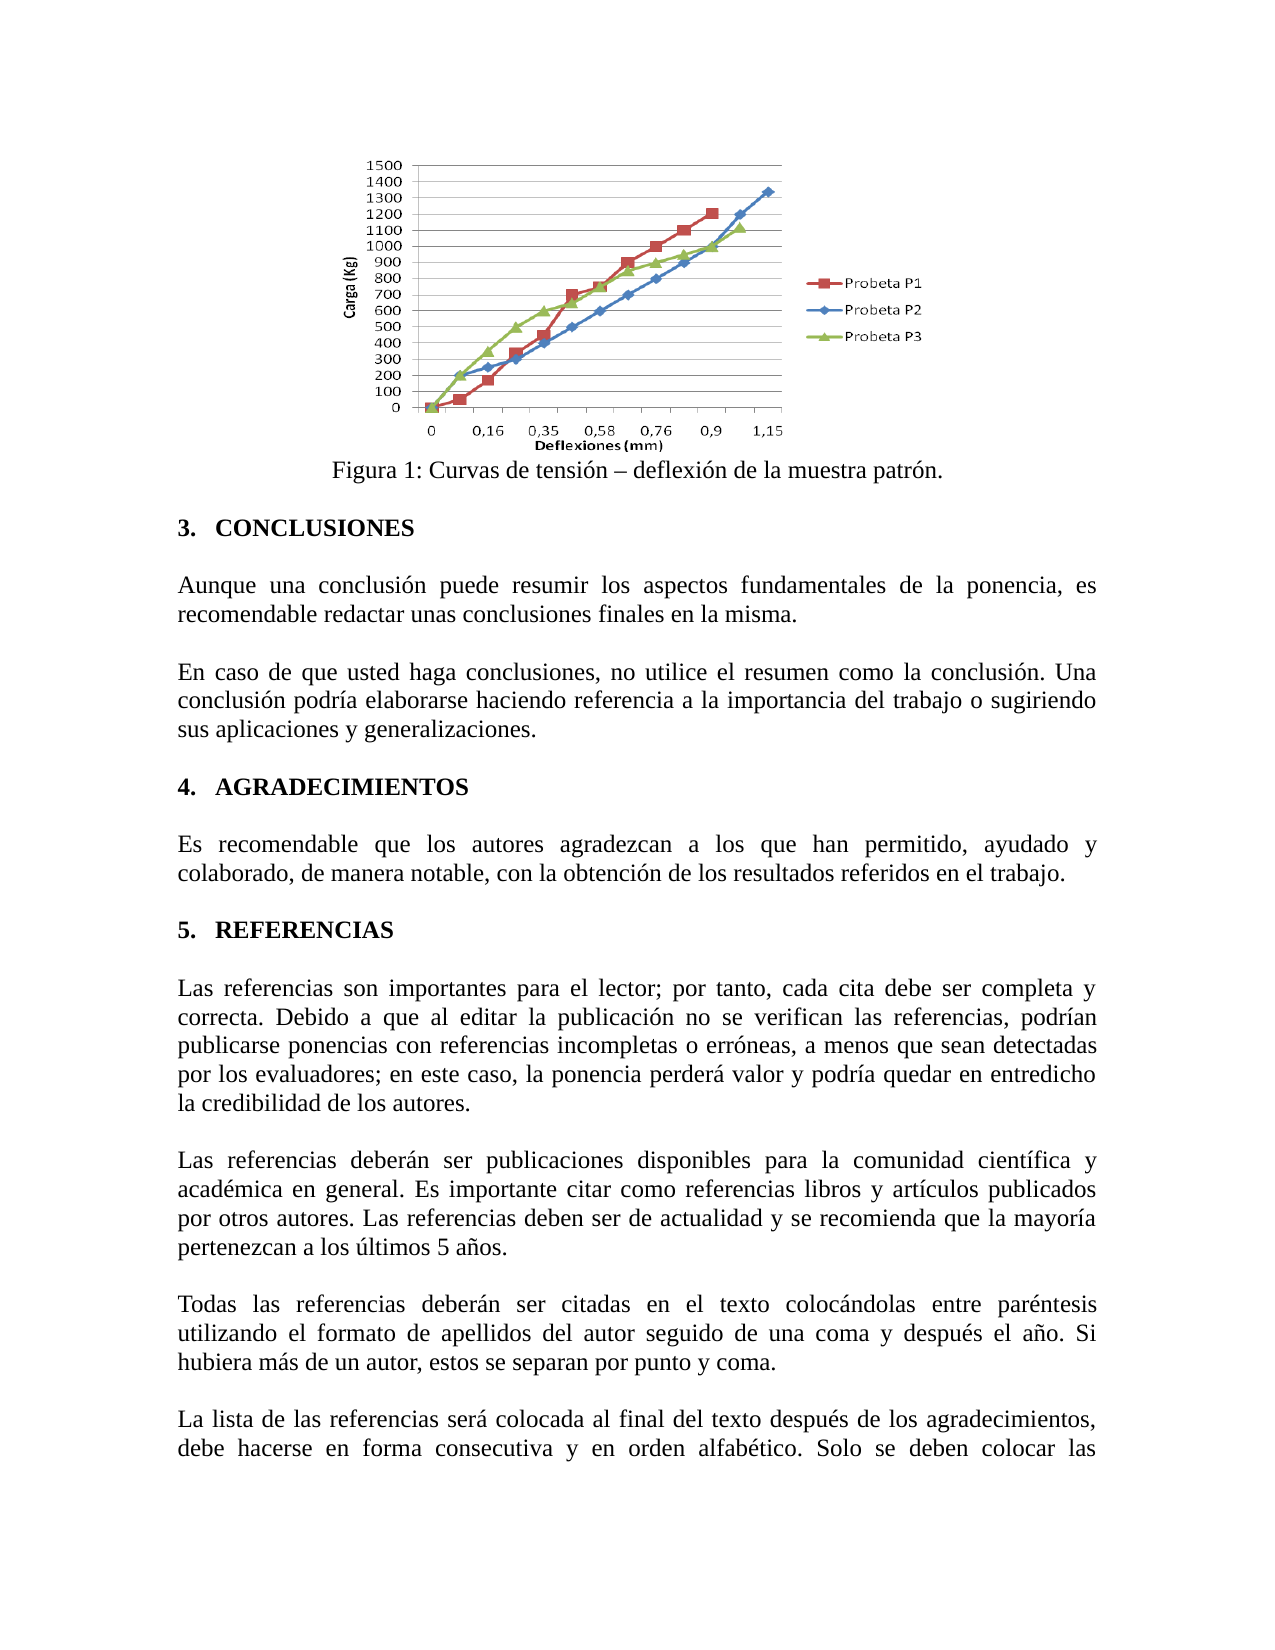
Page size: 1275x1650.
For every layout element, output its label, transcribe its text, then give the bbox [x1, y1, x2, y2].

text Es recomendable que los autores agradezcan a los que han permitido, ayudado y colaborado, de manera notable, con la obtención de los resultados referidos en el trabajo. [177, 829, 1098, 887]
picture [339, 155, 926, 454]
text Aunque una conclusión puede resumir los aspectos fundamentales de la ponencia, es recomendable redactar unas conclusiones finales en la misma. [177, 571, 1098, 628]
text Figura 1: Curvas de tensión – deflexión de la muestra patrón. [177, 456, 1098, 484]
text Las referencias deberán ser publicaciones disponibles para la comunidad científica y académica en general. Es importante citar como referencias libros y artículos publicados por otros autores. Las referencias deben ser de actualidad y se recomienda que la mayoría pertenezcan a los últimos 5 años. [177, 1146, 1098, 1261]
list AGRADECIMIENTOS [177, 772, 1098, 801]
text Todas las referencias deberán ser citadas en el texto colocándolas entre paréntesis utilizando el formato de apellidos del autor seguido de una coma y después el año. Si hubiera más de un autor, estos se separan por punto y coma. [177, 1289, 1098, 1376]
text Las referencias son importantes para el lector; por tanto, cada cita debe ser completa y correcta. Debido a que al editar la publicación no se verifican las referencias, podrían publicarse ponencias con referencias incompletas o erróneas, a menos que sean detectadas por los evaluadores; en este caso, la ponencia perderá valor y podría quedar en entredicho la credibilidad de los autores. [177, 973, 1098, 1117]
text En caso de que usted haga conclusiones, no utilice el resumen como la conclusión. Una conclusión podría elaborarse haciendo referencia a la importancia del trabajo o sugiriendo sus aplicaciones y generalizaciones. [177, 657, 1098, 743]
list CONCLUSIONES [177, 513, 1098, 542]
list REFERENCIAS [177, 916, 1098, 944]
text La lista de las referencias será colocada al final del texto después de los agradecimientos, debe hacerse en forma consecutiva y en orden alfabético. Solo se deben colocar las [177, 1404, 1098, 1462]
